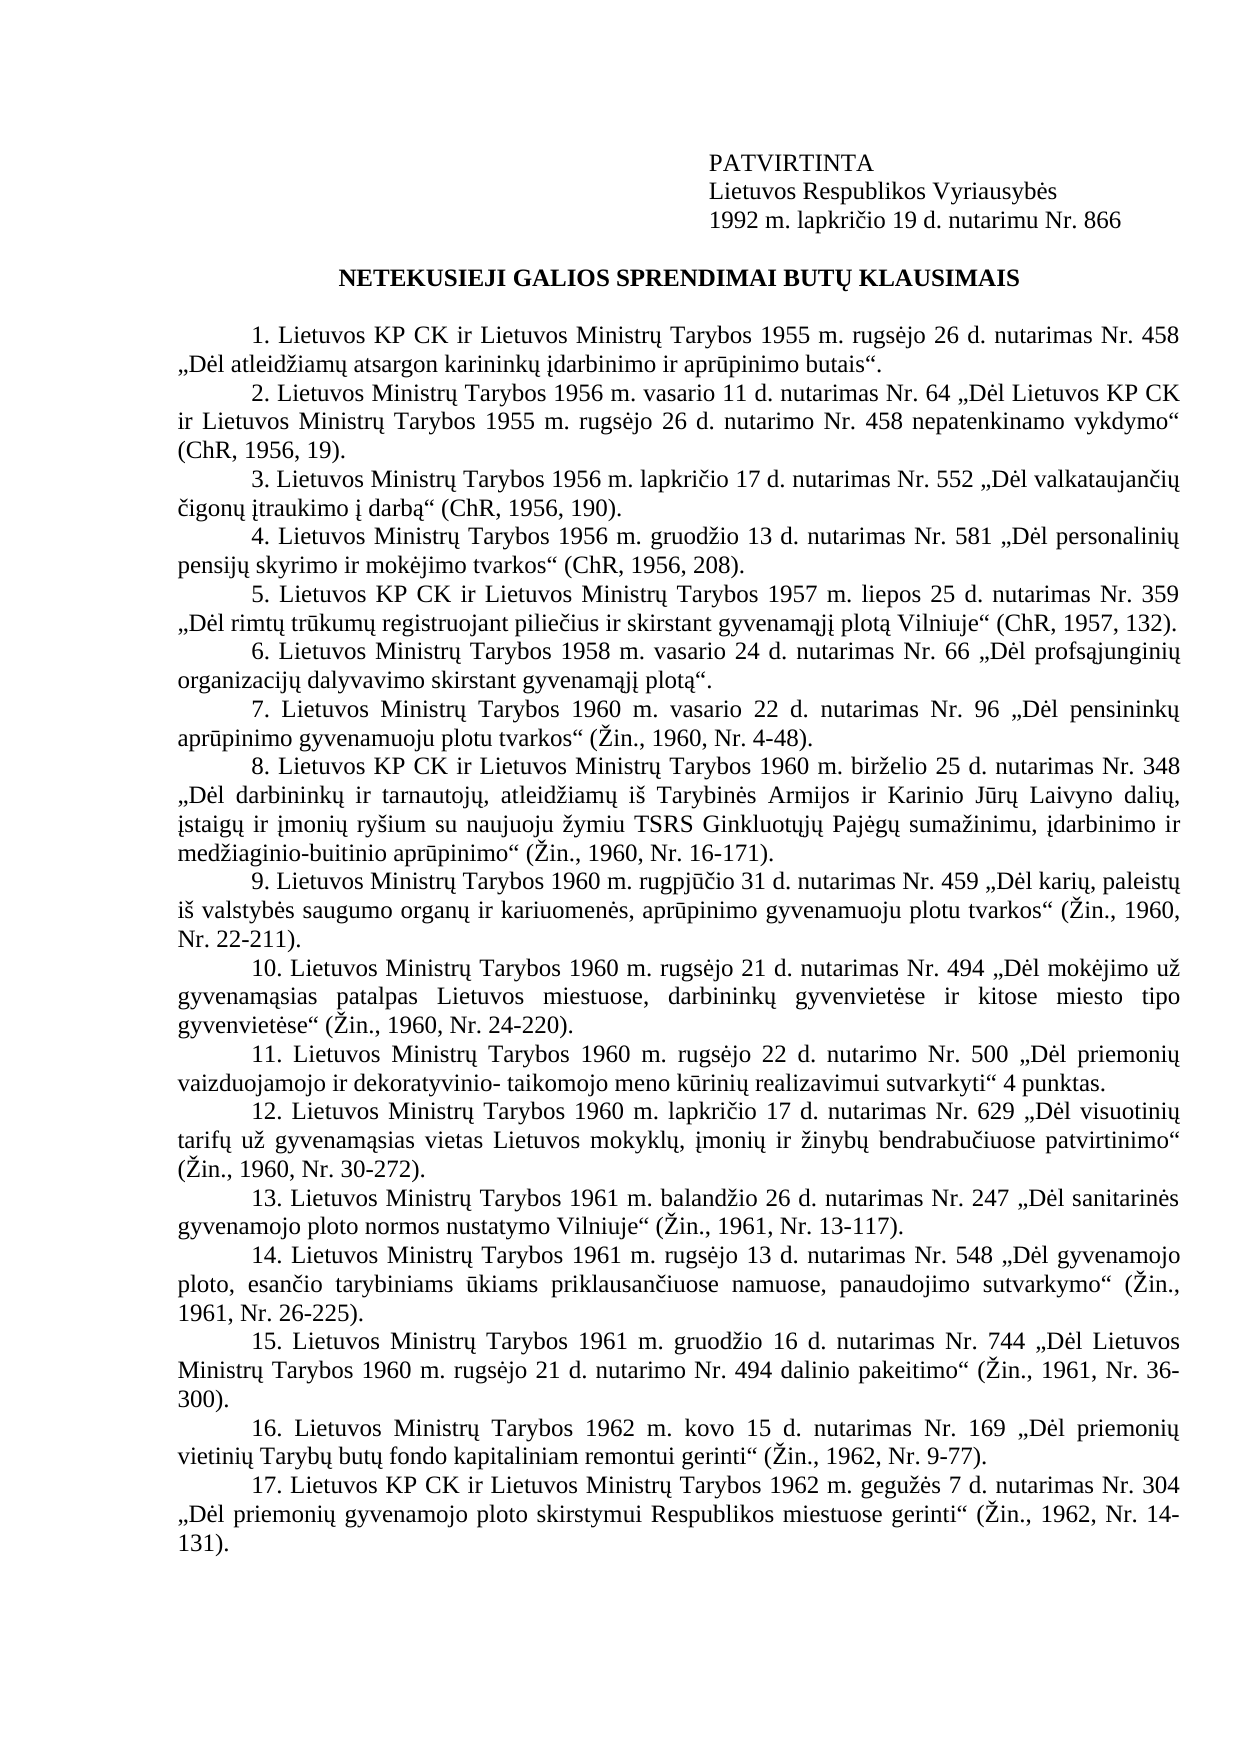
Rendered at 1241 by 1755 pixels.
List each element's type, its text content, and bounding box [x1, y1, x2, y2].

text 1. Lietuvos KP CK ir Lietuvos Ministrų Tarybos 1955 m. rugsėjo 26 d. nutarimas Nr. 458 „Dėl atleidžiamų atsargon karininkų įdarbinimo ir aprūpinimo butais“. [177, 320, 1181, 378]
text 16. Lietuvos Ministrų Tarybos 1962 m. kovo 15 d. nutarimas Nr. 169 „Dėl priemonių vietinių Tarybų butų fondo kapitaliniam remontui gerinti“ (Žin., 1962, Nr. 9-77). [177, 1413, 1181, 1470]
text 7. Lietuvos Ministrų Tarybos 1960 m. vasario 22 d. nutarimas Nr. 96 „Dėl pensininkų aprūpinimo gyvenamuoju plotu tvarkos“ (Žin., 1960, Nr. 4-48). [177, 694, 1181, 751]
text 11. Lietuvos Ministrų Tarybos 1960 m. rugsėjo 22 d. nutarimo Nr. 500 „Dėl priemonių vaizduojamojo ir dekoratyvinio- taikomojo meno kūrinių realizavimui sutvarkyti“ 4 punktas. [177, 1039, 1181, 1096]
text 10. Lietuvos Ministrų Tarybos 1960 m. rugsėjo 21 d. nutarimas Nr. 494 „Dėl mokėjimo už gyvenamąsias patalpas Lietuvos miestuose, darbininkų gyvenvietėse ir kitose miesto tipo gyvenvietėse“ (Žin., 1960, Nr. 24-220). [177, 953, 1181, 1039]
text 9. Lietuvos Ministrų Tarybos 1960 m. rugpjūčio 31 d. nutarimas Nr. 459 „Dėl karių, paleistų iš valstybės saugumo organų ir kariuomenės, aprūpinimo gyvenamuoju plotu tvarkos“ (Žin., 1960, Nr. 22-211). [177, 866, 1181, 953]
text 1992 m. lapkričio 19 d. nutarimu Nr. 866 [177, 205, 1181, 234]
text 6. Lietuvos Ministrų Tarybos 1958 m. vasario 24 d. nutarimas Nr. 66 „Dėl profsąjunginių organizacijų dalyvavimo skirstant gyvenamąjį plotą“. [177, 636, 1181, 694]
text 3. Lietuvos Ministrų Tarybos 1956 m. lapkričio 17 d. nutarimas Nr. 552 „Dėl valkataujančių čigonų įtraukimo į darbą“ (ChR, 1956, 190). [177, 464, 1181, 521]
text 2. Lietuvos Ministrų Tarybos 1956 m. vasario 11 d. nutarimas Nr. 64 „Dėl Lietuvos KP CK ir Lietuvos Ministrų Tarybos 1955 m. rugsėjo 26 d. nutarimo Nr. 458 nepatenkinamo vykdymo“ (ChR, 1956, 19). [177, 378, 1181, 464]
text 15. Lietuvos Ministrų Tarybos 1961 m. gruodžio 16 d. nutarimas Nr. 744 „Dėl Lietuvos Ministrų Tarybos 1960 m. rugsėjo 21 d. nutarimo Nr. 494 dalinio pakeitimo“ (Žin., 1961, Nr. 36-300). [177, 1326, 1181, 1413]
text 17. Lietuvos KP CK ir Lietuvos Ministrų Tarybos 1962 m. gegužės 7 d. nutarimas Nr. 304 „Dėl priemonių gyvenamojo ploto skirstymui Respublikos miestuose gerinti“ (Žin., 1962, Nr. 14-131). [177, 1470, 1181, 1556]
text Netekusieji galios sprendimai butų klausimais [177, 263, 1181, 291]
text 12. Lietuvos Ministrų Tarybos 1960 m. lapkričio 17 d. nutarimas Nr. 629 „Dėl visuotinių tarifų už gyvenamąsias vietas Lietuvos mokyklų, įmonių ir žinybų bendrabučiuose patvirtinimo“ (Žin., 1960, Nr. 30-272). [177, 1096, 1181, 1183]
text Lietuvos Respublikos Vyriausybės [177, 176, 1181, 205]
text 5. Lietuvos KP CK ir Lietuvos Ministrų Tarybos 1957 m. liepos 25 d. nutarimas Nr. 359 „Dėl rimtų trūkumų registruojant piliečius ir skirstant gyvenamąjį plotą Vilniuje“ (ChR, 1957, 132). [177, 579, 1181, 636]
text 4. Lietuvos Ministrų Tarybos 1956 m. gruodžio 13 d. nutarimas Nr. 581 „Dėl personalinių pensijų skyrimo ir mokėjimo tvarkos“ (ChR, 1956, 208). [177, 521, 1181, 579]
text 8. Lietuvos KP CK ir Lietuvos Ministrų Tarybos 1960 m. birželio 25 d. nutarimas Nr. 348 „Dėl darbininkų ir tarnautojų, atleidžiamų iš Tarybinės Armijos ir Karinio Jūrų Laivyno dalių, įstaigų ir įmonių ryšium su naujuoju žymiu TSRS Ginkluotųjų Pajėgų sumažinimu, įdarbinimo ir medžiaginio-buitinio aprūpinimo“ (Žin., 1960, Nr. 16-171). [177, 751, 1181, 866]
text 13. Lietuvos Ministrų Tarybos 1961 m. balandžio 26 d. nutarimas Nr. 247 „Dėl sanitarinės gyvenamojo ploto normos nustatymo Vilniuje“ (Žin., 1961, Nr. 13-117). [177, 1183, 1181, 1240]
text 14. Lietuvos Ministrų Tarybos 1961 m. rugsėjo 13 d. nutarimas Nr. 548 „Dėl gyvenamojo ploto, esančio tarybiniams ūkiams priklausančiuose namuose, panaudojimo sutvarkymo“ (Žin., 1961, Nr. 26-225). [177, 1240, 1181, 1326]
text PATVIRTINTA [709, 148, 1181, 176]
